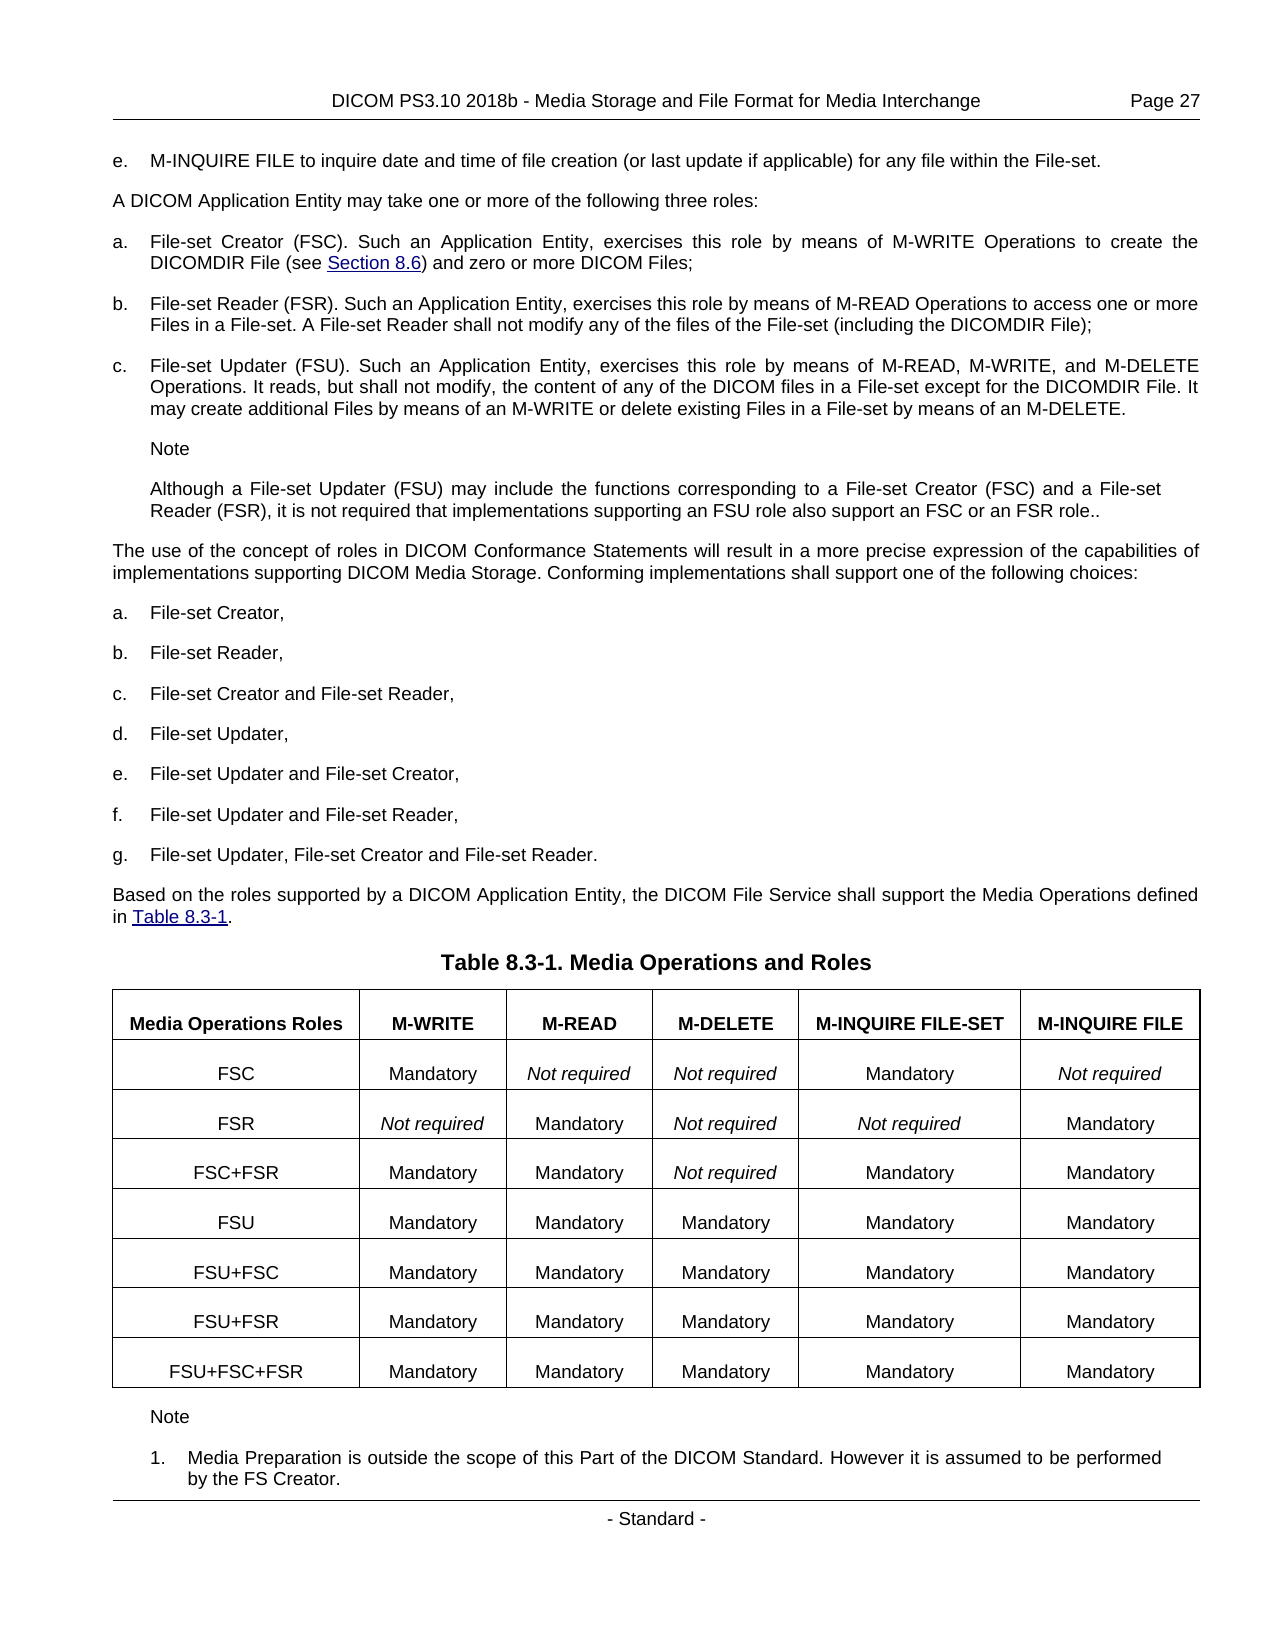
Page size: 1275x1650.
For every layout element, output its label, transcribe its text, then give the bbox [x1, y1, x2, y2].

text Although a File-set Updater (FSU) may include the functions corresponding to a File-set Creator (FSC) and a File-set Reader (FSR), it is not required that implementations supporting an FSU role also support an FSC or an FSR role.. [150, 478, 1162, 521]
list File-set Updater, File-set Creator and File-set Reader. [112, 844, 1200, 865]
list M-INQUIRE FILE to inquire date and time of file creation (or last update if applicable) for any file within the File-set. [112, 150, 1200, 172]
table_cell Mandatory [1021, 1288, 1199, 1337]
table_cell Mandatory [1021, 1189, 1199, 1237]
table_cell Not required [799, 1090, 1020, 1138]
table_cell Mandatory [799, 1288, 1020, 1337]
table_cell Not required [507, 1040, 652, 1088]
table_cell Mandatory [799, 1239, 1020, 1287]
table_cell FSU [113, 1189, 359, 1237]
list File-set Updater (FSU). Such an Application Entity, exercises this role by means of M-READ, M-WRITE, and M-DELETE Operations. It reads, but shall not modify, the content of any of the DICOM files in a File-set except for the DICOMDIR File. It may create additional Files by means of an M-WRITE or delete existing Files in a File-set by means of an M-DELETE. [112, 354, 1200, 419]
table_cell Mandatory [507, 1139, 652, 1188]
table_cell FSU+FSR [113, 1288, 359, 1337]
table_header M-INQUIRE FILE-SET [799, 990, 1020, 1039]
text A DICOM Application Entity may take one or more of the following three roles: [112, 190, 1200, 212]
list File-set Reader (FSR). Such an Application Entity, exercises this role by means of M-READ Operations to access one or more Files in a File-set. A File-set Reader shall not modify any of the files of the File-set (including the DICOMDIR File); [112, 292, 1200, 336]
table_cell FSR [113, 1090, 359, 1138]
table_header Media Operations Roles [113, 990, 359, 1039]
text Based on the roles supported by a DICOM Application Entity, the DICOM File Service shall support the Media Operations defined in Table 8.3-1. [112, 884, 1200, 927]
list File-set Updater, [112, 723, 1200, 744]
list File-set Updater and File-set Reader, [112, 803, 1200, 825]
table_cell Mandatory [653, 1189, 798, 1237]
list Media Preparation is outside the scope of this Part of the DICOM Standard. However it is assumed to be performed by the FS Creator. [150, 1447, 1162, 1490]
list File-set Reader, [112, 642, 1200, 664]
table_cell Mandatory [507, 1239, 652, 1287]
table_cell Mandatory [1021, 1239, 1199, 1287]
table_cell Mandatory [1021, 1338, 1199, 1387]
table_cell Not required [653, 1040, 798, 1088]
text Note [150, 1406, 1162, 1428]
table_cell Not required [653, 1139, 798, 1188]
table_cell FSU+FSC [113, 1239, 359, 1287]
table_cell Mandatory [360, 1338, 506, 1387]
table_header M-DELETE [653, 990, 798, 1039]
table_cell FSC+FSR [113, 1139, 359, 1188]
table_cell Mandatory [653, 1239, 798, 1287]
table_cell Mandatory [507, 1090, 652, 1138]
table_cell Mandatory [799, 1040, 1020, 1088]
table_cell Mandatory [360, 1040, 506, 1088]
list File-set Creator, [112, 602, 1200, 623]
table_cell Mandatory [653, 1338, 798, 1387]
table_header M-INQUIRE FILE [1021, 990, 1199, 1039]
table_cell Mandatory [799, 1139, 1020, 1188]
table_cell FSU+FSC+FSR [113, 1338, 359, 1387]
table_cell FSC [113, 1040, 359, 1088]
table_cell Mandatory [360, 1139, 506, 1188]
table_cell Mandatory [507, 1189, 652, 1237]
text Table 8.3-1. Media Operations and Roles [112, 950, 1200, 976]
table_cell Mandatory [653, 1288, 798, 1337]
text Note [150, 438, 1162, 459]
table_header M-WRITE [360, 990, 506, 1039]
list File-set Creator and File-set Reader, [112, 682, 1200, 704]
list File-set Updater and File-set Creator, [112, 763, 1200, 785]
table_cell Not required [1021, 1040, 1199, 1088]
table_header M-READ [507, 990, 652, 1039]
table_cell Mandatory [799, 1338, 1020, 1387]
list File-set Creator (FSC). Such an Application Entity, exercises this role by means of M-WRITE Operations to create the DICOMDIR File (see Section 8.6) and zero or more DICOM Files; [112, 231, 1200, 274]
table_cell Mandatory [1021, 1090, 1199, 1138]
table_cell Mandatory [799, 1189, 1020, 1237]
text The use of the concept of roles in DICOM Conformance Statements will result in a more precise expression of the capabilities of implementations supporting DICOM Media Storage. Conforming implementations shall support one of the following choices: [112, 540, 1200, 583]
table_cell Mandatory [1021, 1139, 1199, 1188]
table_cell Mandatory [360, 1288, 506, 1337]
table_cell Mandatory [507, 1288, 652, 1337]
table_cell Not required [653, 1090, 798, 1138]
table_cell Not required [360, 1090, 506, 1138]
table_cell Mandatory [360, 1189, 506, 1237]
table_cell Mandatory [360, 1239, 506, 1287]
table_cell Mandatory [507, 1338, 652, 1387]
